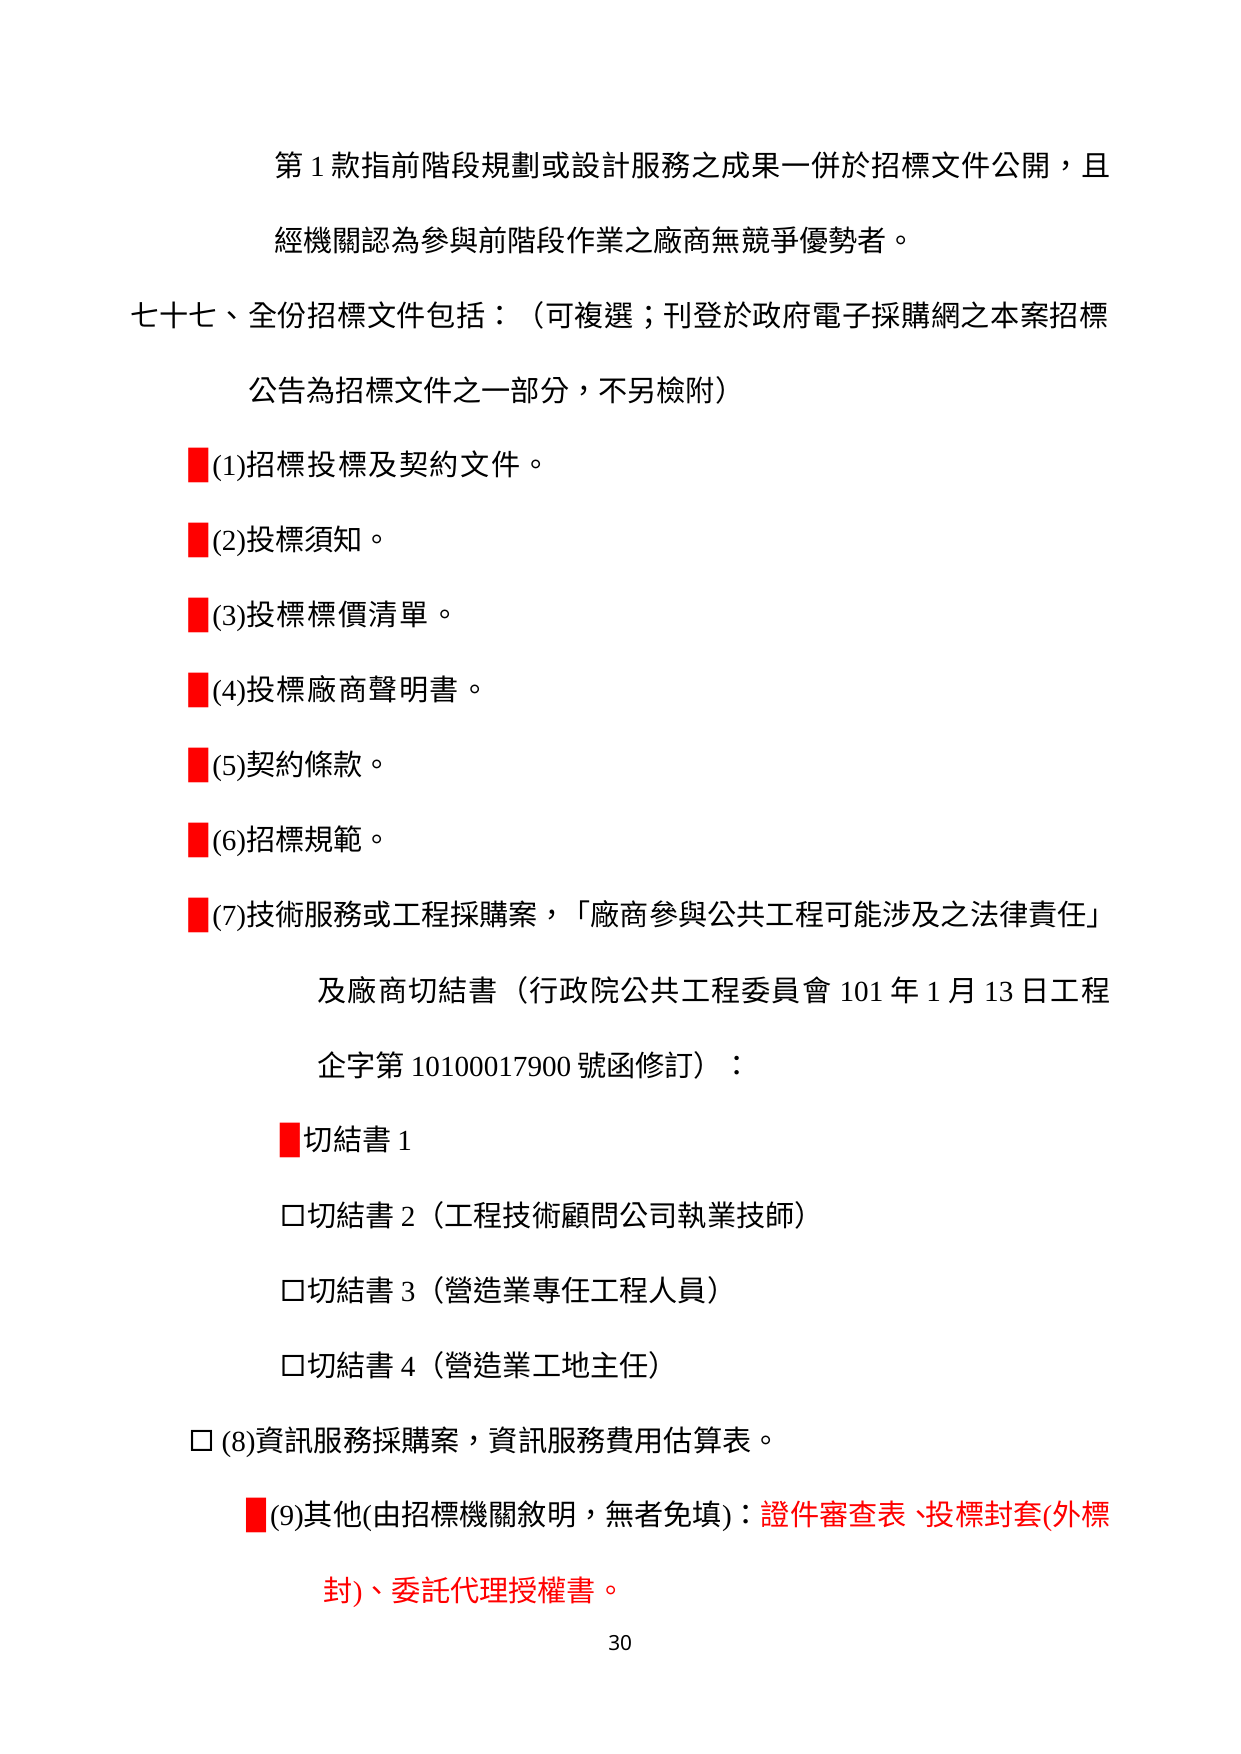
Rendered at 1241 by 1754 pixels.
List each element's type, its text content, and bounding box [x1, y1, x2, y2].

text ▉切結書1 [280, 1101, 1110, 1176]
text  (8)資訊服務採購案，資訊服務費用估算表。 [130, 1401, 1110, 1476]
text 切結書3（營造業專任工程人員） [280, 1251, 1110, 1326]
text 切結書2（工程技術顧問公司執業技師） [280, 1176, 1110, 1251]
text ▉(9)其他(由招標機關敘明，無者免填)：證件審查表、投標封套(外標封)、委託代理授權書。 [246, 1476, 1110, 1626]
text 切結書4（營造業工地主任） [280, 1326, 1110, 1401]
text ▉(6)招標規範。 [130, 801, 1110, 876]
list 全份招標文件包括：（可複選；刊登於政府電子採購網之本案招標公告為招標文件之一部分，不另檢附） [130, 276, 1110, 426]
text ▉(1)招標投標及契約文件。 [130, 426, 1110, 501]
text ▉(5)契約條款。 [130, 726, 1110, 801]
text ▉(2)投標須知。 [130, 501, 1110, 576]
text 第1款指前階段規劃或設計服務之成果一併於招標文件公開，且經機關認為參與前階段作業之廠商無競爭優勢者。 [242, 126, 1110, 276]
text ▉(4)投標廠商聲明書。 [130, 651, 1110, 726]
text ▉(3)投標標價清單。 [130, 576, 1110, 651]
text ▉(7)技術服務或工程採購案，「廠商參與公共工程可能涉及之法律責任」及廠商切結書（行政院公共工程委員會101年1月13日工程企字第10100017900號函修訂）： [130, 876, 1110, 1101]
